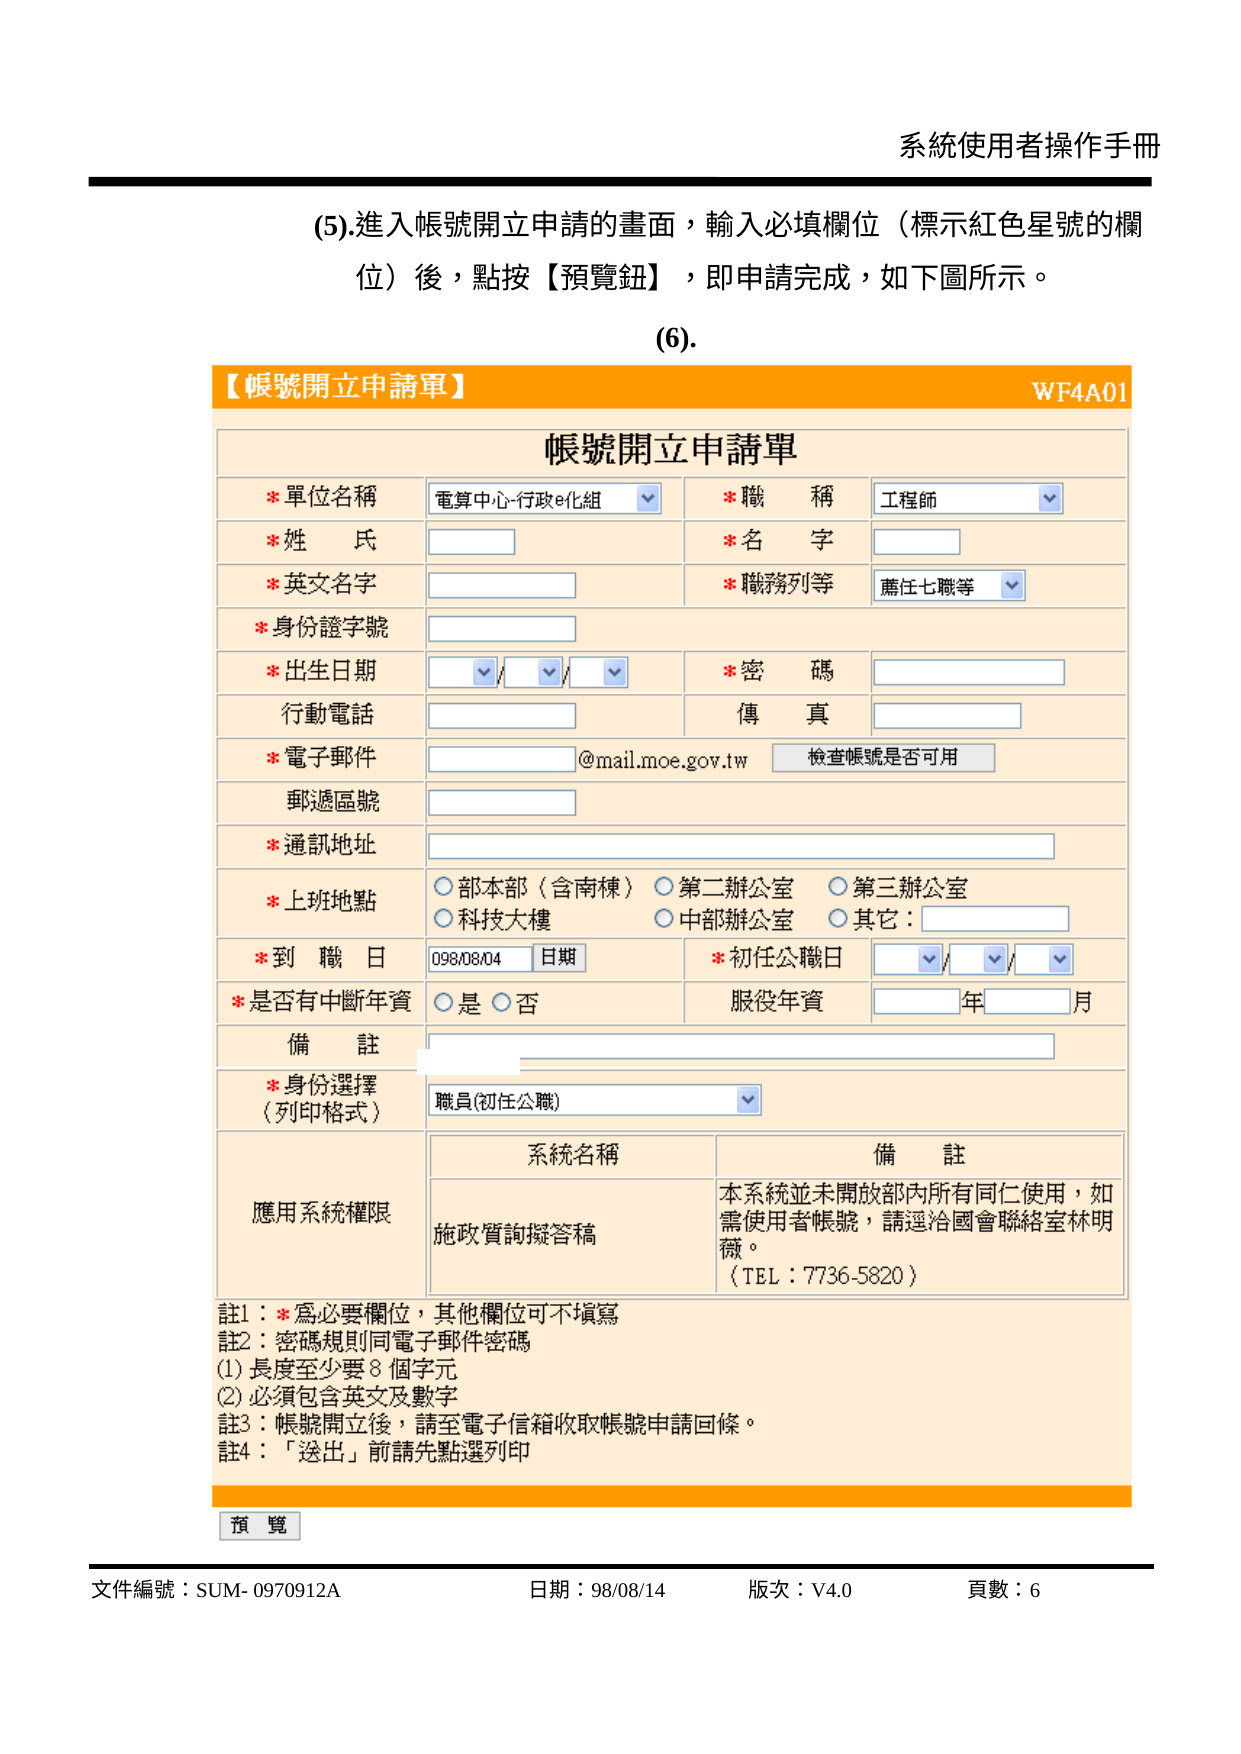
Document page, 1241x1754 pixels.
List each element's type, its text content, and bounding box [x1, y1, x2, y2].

subtitle 進入帳號開立申請的畫面，輸入必填欄位（標示紅色星號的欄位）後，點按【預覽鈕】，即申請完成，如下圖所示。 [314, 202, 1152, 297]
